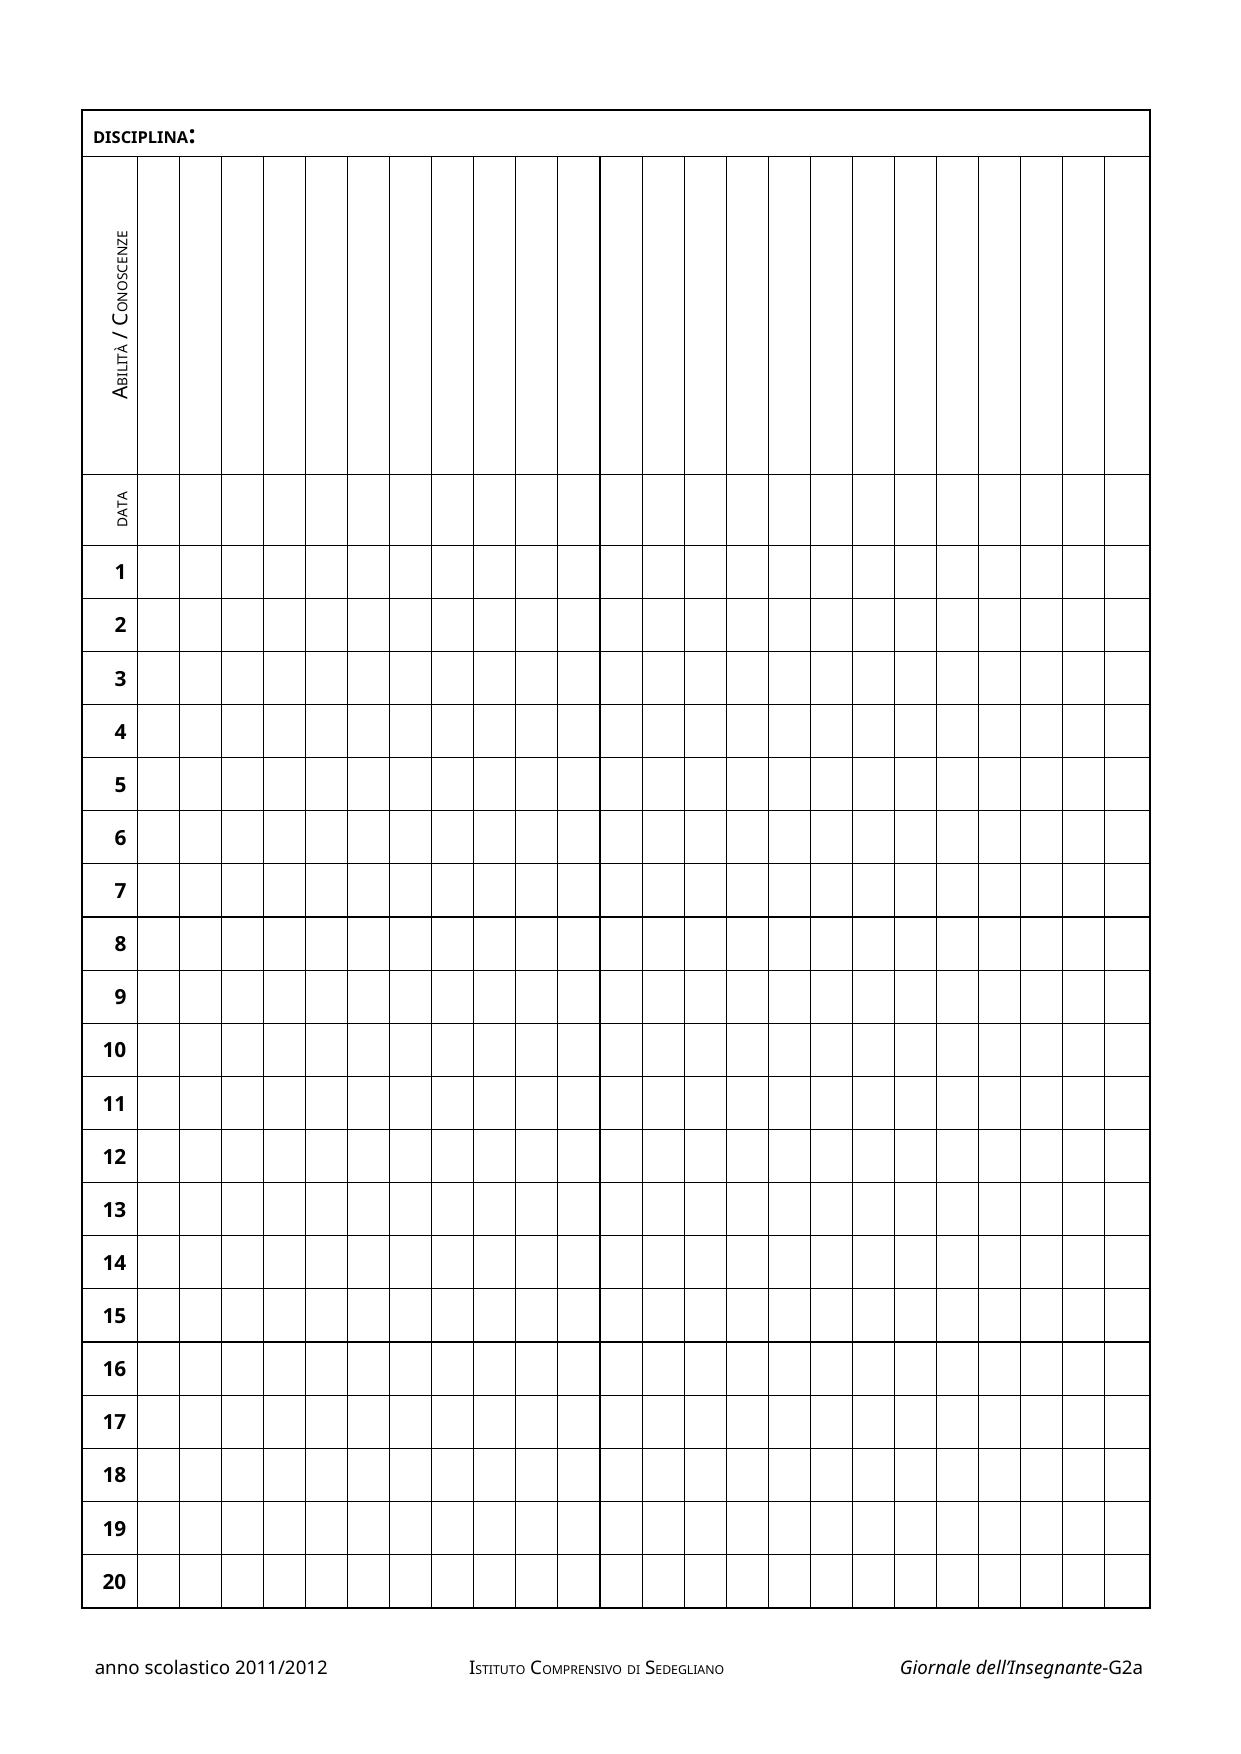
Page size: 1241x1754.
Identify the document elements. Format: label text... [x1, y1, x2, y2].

table_cell [474, 1502, 515, 1554]
table_cell [432, 1396, 473, 1448]
table_cell [1105, 918, 1149, 969]
table_cell [769, 475, 810, 544]
table_cell [264, 1024, 305, 1076]
table_cell [937, 1183, 978, 1235]
table_cell [1063, 475, 1104, 544]
table_cell [516, 1396, 557, 1448]
table_cell [1021, 918, 1062, 969]
table_cell [895, 1343, 936, 1394]
table_cell [264, 475, 305, 544]
table_cell [685, 1396, 726, 1448]
table_cell [432, 1130, 473, 1182]
table_cell [895, 1183, 936, 1235]
table_cell [432, 918, 473, 969]
table_cell [1063, 599, 1104, 651]
table_cell [853, 1502, 894, 1554]
table_cell [180, 1555, 221, 1607]
table_cell [348, 705, 389, 757]
table_cell [769, 1130, 810, 1182]
table_cell [727, 864, 768, 916]
table_cell [1021, 811, 1062, 863]
table_cell [1105, 1236, 1149, 1288]
table_cell [264, 918, 305, 969]
table_cell [895, 475, 936, 544]
table_cell [1063, 705, 1104, 757]
table_cell [769, 918, 810, 969]
table_cell [516, 1555, 557, 1607]
table_cell [937, 652, 978, 704]
table_cell [558, 1289, 599, 1341]
table_cell [432, 705, 473, 757]
table_cell [516, 1502, 557, 1554]
table_cell [222, 1396, 263, 1448]
table_cell [1063, 1130, 1104, 1182]
table_cell 13 [83, 1183, 137, 1235]
table_cell [390, 599, 431, 651]
table_cell [895, 918, 936, 969]
table_cell [1021, 652, 1062, 704]
table_cell [601, 652, 642, 704]
table_cell [895, 1396, 936, 1448]
table_cell [558, 1502, 599, 1554]
table_cell [685, 705, 726, 757]
table_cell [138, 475, 179, 544]
table_cell [769, 1077, 810, 1129]
table_cell [811, 971, 852, 1023]
table_cell [390, 864, 431, 916]
table_cell [1105, 475, 1149, 544]
table_cell [769, 1396, 810, 1448]
table_cell [348, 758, 389, 810]
table_cell [390, 1130, 431, 1182]
table_cell [348, 1024, 389, 1076]
table_cell [895, 1024, 936, 1076]
table_cell [643, 546, 684, 598]
table_cell [516, 1343, 557, 1394]
table_cell [558, 1130, 599, 1182]
table_cell [853, 157, 894, 474]
table_cell [138, 918, 179, 969]
table_cell [516, 1183, 557, 1235]
table_cell [601, 157, 642, 474]
table_cell [306, 475, 347, 544]
table_cell [558, 758, 599, 810]
table_cell [979, 971, 1020, 1023]
table_cell [979, 1289, 1020, 1341]
table_cell [222, 1555, 263, 1607]
table_cell [979, 811, 1020, 863]
table_cell [895, 1289, 936, 1341]
table_cell [516, 811, 557, 863]
table_cell [474, 1024, 515, 1076]
table_cell 9 [83, 971, 137, 1023]
table_cell [348, 811, 389, 863]
table_cell [601, 971, 642, 1023]
table_cell [769, 1555, 810, 1607]
table_cell [1021, 1236, 1062, 1288]
table_cell 15 [83, 1289, 137, 1341]
table_cell [979, 1502, 1020, 1554]
table_cell [264, 864, 305, 916]
table_cell [853, 1077, 894, 1129]
table_cell [222, 475, 263, 544]
table_cell [811, 599, 852, 651]
table_cell [558, 475, 599, 544]
table_cell [264, 1449, 305, 1501]
table_cell [390, 475, 431, 544]
table_cell [306, 1024, 347, 1076]
table_cell [643, 918, 684, 969]
table_cell [1105, 811, 1149, 863]
table_cell [264, 811, 305, 863]
table_cell [685, 1130, 726, 1182]
table_cell [811, 546, 852, 598]
table_cell [138, 758, 179, 810]
table_cell [432, 546, 473, 598]
table_cell [937, 1502, 978, 1554]
table_cell [348, 1555, 389, 1607]
table_cell [348, 1449, 389, 1501]
table_cell [306, 864, 347, 916]
table_cell [348, 1077, 389, 1129]
table_cell [138, 1289, 179, 1341]
table_cell [601, 475, 642, 544]
table_cell [222, 864, 263, 916]
table_cell [348, 652, 389, 704]
table_cell [348, 864, 389, 916]
table_cell [558, 1396, 599, 1448]
table_cell [727, 1289, 768, 1341]
table_cell [895, 1449, 936, 1501]
table_cell [895, 1236, 936, 1288]
table_cell [937, 1077, 978, 1129]
table_cell [306, 1449, 347, 1501]
table_cell [432, 475, 473, 544]
table_cell [264, 1130, 305, 1182]
table_cell [769, 1289, 810, 1341]
table_cell 4 [83, 705, 137, 757]
table_cell [516, 758, 557, 810]
table_cell [432, 1183, 473, 1235]
table_cell [1063, 1396, 1104, 1448]
table_cell [222, 1077, 263, 1129]
table_cell [811, 758, 852, 810]
table_cell [138, 157, 179, 474]
table_cell [306, 157, 347, 474]
table_cell [432, 1343, 473, 1394]
table_cell [601, 918, 642, 969]
table_cell [643, 1024, 684, 1076]
table_cell [474, 918, 515, 969]
table_cell [474, 1077, 515, 1129]
table_cell [306, 811, 347, 863]
table_cell [685, 918, 726, 969]
table_cell [1105, 1289, 1149, 1341]
table_cell [1021, 157, 1062, 474]
table_cell [769, 758, 810, 810]
table_cell [769, 1502, 810, 1554]
table_cell [474, 546, 515, 598]
table_cell [1063, 758, 1104, 810]
table_cell data [83, 475, 137, 544]
table_cell [516, 652, 557, 704]
table_cell [264, 1183, 305, 1235]
table_cell [180, 1289, 221, 1341]
table_cell [937, 1130, 978, 1182]
table_cell [811, 1289, 852, 1341]
table_cell [895, 1130, 936, 1182]
table_cell [601, 1289, 642, 1341]
table_cell [895, 705, 936, 757]
table_cell [264, 758, 305, 810]
table_cell [1105, 652, 1149, 704]
table_cell [516, 1024, 557, 1076]
table_cell [306, 1555, 347, 1607]
table_cell [264, 1289, 305, 1341]
table_cell [937, 475, 978, 544]
table_cell [937, 546, 978, 598]
table_cell [222, 157, 263, 474]
table_cell [432, 1449, 473, 1501]
table_cell [348, 918, 389, 969]
table_cell [685, 1343, 726, 1394]
table_cell [306, 1130, 347, 1182]
table_cell [811, 1024, 852, 1076]
table_cell [979, 864, 1020, 916]
table_cell [264, 157, 305, 474]
table_cell [601, 758, 642, 810]
table_cell [937, 918, 978, 969]
table_cell [853, 1396, 894, 1448]
table_cell [937, 758, 978, 810]
table_cell [432, 599, 473, 651]
table_cell [727, 652, 768, 704]
table_cell [180, 1183, 221, 1235]
table_cell [811, 918, 852, 969]
table_cell [685, 546, 726, 598]
table_cell [432, 811, 473, 863]
table_cell [306, 1289, 347, 1341]
table_cell [1105, 1077, 1149, 1129]
table_cell [1105, 864, 1149, 916]
table_cell [306, 1396, 347, 1448]
table_cell [1105, 1449, 1149, 1501]
table_cell [727, 1449, 768, 1501]
table_cell [390, 546, 431, 598]
table_cell [601, 811, 642, 863]
table_cell [979, 1236, 1020, 1288]
table_cell 1 [83, 546, 137, 598]
table_cell [727, 1396, 768, 1448]
table_cell [937, 811, 978, 863]
table_cell [138, 1236, 179, 1288]
table_cell [1063, 1343, 1104, 1394]
table_cell [432, 1502, 473, 1554]
table_cell [1105, 1343, 1149, 1394]
table_cell [432, 1236, 473, 1288]
table_cell [853, 652, 894, 704]
table_cell [558, 157, 599, 474]
table_cell [516, 1130, 557, 1182]
table_cell [264, 1555, 305, 1607]
table_cell [601, 864, 642, 916]
table_cell [138, 599, 179, 651]
table_cell [432, 758, 473, 810]
table_cell 19 [83, 1502, 137, 1554]
table_cell [643, 1236, 684, 1288]
table_cell [643, 157, 684, 474]
table_cell [937, 1289, 978, 1341]
table_cell [811, 1077, 852, 1129]
table_cell [138, 1024, 179, 1076]
table_cell [769, 971, 810, 1023]
table_cell [937, 1236, 978, 1288]
table_cell [222, 652, 263, 704]
table_cell [180, 1502, 221, 1554]
table_cell [390, 1502, 431, 1554]
table_cell [643, 652, 684, 704]
table_cell [306, 1502, 347, 1554]
table_cell [180, 1396, 221, 1448]
table_cell [769, 705, 810, 757]
table_cell [937, 599, 978, 651]
table_cell [937, 157, 978, 474]
table_cell [558, 1555, 599, 1607]
table_cell [390, 1024, 431, 1076]
table_cell [601, 1343, 642, 1394]
table_cell [1063, 1024, 1104, 1076]
table_cell [1105, 1555, 1149, 1607]
table_cell [685, 1289, 726, 1341]
table_cell [516, 475, 557, 544]
table_cell [390, 758, 431, 810]
table_cell [432, 157, 473, 474]
table_cell [222, 599, 263, 651]
table_cell 5 [83, 758, 137, 810]
table_cell [180, 1130, 221, 1182]
table_cell [1105, 1130, 1149, 1182]
table_cell [643, 1130, 684, 1182]
table_cell [180, 971, 221, 1023]
table_cell [937, 1343, 978, 1394]
table_cell [1021, 1502, 1062, 1554]
table_cell [979, 1555, 1020, 1607]
table_cell [1021, 1396, 1062, 1448]
table_cell [1021, 1449, 1062, 1501]
table_cell [853, 475, 894, 544]
table_cell [643, 1077, 684, 1129]
table_cell [853, 1130, 894, 1182]
table_cell [1105, 705, 1149, 757]
table_cell [1063, 1077, 1104, 1129]
table_cell [979, 1449, 1020, 1501]
table_cell [558, 1449, 599, 1501]
table_cell [727, 1130, 768, 1182]
table_cell [685, 971, 726, 1023]
table_cell [979, 652, 1020, 704]
table_cell [432, 1024, 473, 1076]
table_cell [643, 1289, 684, 1341]
table_cell [390, 1449, 431, 1501]
table_cell [685, 652, 726, 704]
table_cell [264, 1236, 305, 1288]
table_cell [138, 1343, 179, 1394]
table_cell [264, 1502, 305, 1554]
table_cell [306, 1236, 347, 1288]
table_cell [516, 971, 557, 1023]
table_cell [727, 475, 768, 544]
table_cell [390, 1236, 431, 1288]
table_cell [306, 918, 347, 969]
table_cell [1105, 1183, 1149, 1235]
table_cell [895, 811, 936, 863]
table_cell [895, 546, 936, 598]
table_cell [601, 546, 642, 598]
table_cell [222, 1289, 263, 1341]
table_cell [811, 157, 852, 474]
table_cell [769, 1024, 810, 1076]
table_cell [769, 652, 810, 704]
table_cell [348, 1396, 389, 1448]
table_cell [643, 971, 684, 1023]
table_cell [937, 864, 978, 916]
table_cell [180, 1449, 221, 1501]
table_cell [558, 864, 599, 916]
table_cell [558, 652, 599, 704]
table_cell [601, 1555, 642, 1607]
table_cell [1063, 1449, 1104, 1501]
table_cell [769, 1183, 810, 1235]
table_cell [685, 811, 726, 863]
table_cell [601, 1449, 642, 1501]
table_cell [643, 1183, 684, 1235]
table_cell [601, 1183, 642, 1235]
table_cell [264, 546, 305, 598]
table_cell [1021, 1289, 1062, 1341]
table_cell [727, 918, 768, 969]
table_cell 14 [83, 1236, 137, 1288]
table_cell [601, 1077, 642, 1129]
table_cell [474, 1183, 515, 1235]
table_cell [264, 1077, 305, 1129]
table_cell [643, 1502, 684, 1554]
table_cell [727, 546, 768, 598]
table_cell [348, 1236, 389, 1288]
table_cell 20 [83, 1555, 137, 1607]
table_cell [1021, 1024, 1062, 1076]
table_cell [348, 157, 389, 474]
table_cell [1105, 599, 1149, 651]
table_cell [643, 864, 684, 916]
table_cell [348, 546, 389, 598]
table_cell [937, 1449, 978, 1501]
table_cell [811, 705, 852, 757]
table_cell [1105, 157, 1149, 474]
table_cell [222, 1024, 263, 1076]
table_cell [727, 1077, 768, 1129]
table_cell [138, 864, 179, 916]
table_cell [601, 705, 642, 757]
table_cell [222, 811, 263, 863]
table_cell [306, 971, 347, 1023]
table_cell 11 [83, 1077, 137, 1129]
table_cell [643, 705, 684, 757]
table_cell [516, 157, 557, 474]
table_cell [895, 971, 936, 1023]
table_cell [264, 1396, 305, 1448]
table_cell [643, 1555, 684, 1607]
table_cell [1021, 1343, 1062, 1394]
table_cell [222, 1183, 263, 1235]
table_cell [222, 758, 263, 810]
table_cell [306, 1077, 347, 1129]
table_cell [979, 1183, 1020, 1235]
table_cell [138, 1396, 179, 1448]
table_cell [979, 1343, 1020, 1394]
table_cell [979, 546, 1020, 598]
table_cell [474, 971, 515, 1023]
table_cell [516, 1289, 557, 1341]
table_cell [727, 157, 768, 474]
table_cell [138, 1555, 179, 1607]
table_cell [895, 1502, 936, 1554]
table_cell [727, 1502, 768, 1554]
table_cell [138, 705, 179, 757]
table_cell [1063, 864, 1104, 916]
table_cell [601, 1130, 642, 1182]
table_cell [474, 811, 515, 863]
table_cell [727, 758, 768, 810]
table_cell [474, 1396, 515, 1448]
table_cell [348, 599, 389, 651]
table_cell [348, 1343, 389, 1394]
table_cell [558, 1183, 599, 1235]
table_cell [390, 1077, 431, 1129]
table_cell [222, 1502, 263, 1554]
table_cell [222, 918, 263, 969]
table_cell [558, 971, 599, 1023]
table_cell [853, 1555, 894, 1607]
table_cell [180, 546, 221, 598]
table_cell [558, 599, 599, 651]
table_cell [138, 1449, 179, 1501]
table_cell [390, 1343, 431, 1394]
table_cell [811, 1449, 852, 1501]
table_cell [811, 475, 852, 544]
table_cell [474, 652, 515, 704]
table_cell [727, 1183, 768, 1235]
table_cell [390, 652, 431, 704]
table_cell 7 [83, 864, 137, 916]
table_cell [979, 1024, 1020, 1076]
table_cell [516, 1077, 557, 1129]
table_cell [390, 1183, 431, 1235]
table_cell [1063, 652, 1104, 704]
table_cell [685, 758, 726, 810]
table_cell [264, 1343, 305, 1394]
table_cell [474, 1289, 515, 1341]
table_cell [1021, 546, 1062, 598]
table_cell [601, 1396, 642, 1448]
table_cell [979, 1396, 1020, 1448]
table_cell [1063, 811, 1104, 863]
table_cell [1063, 1289, 1104, 1341]
table_cell [769, 1449, 810, 1501]
table_cell [180, 864, 221, 916]
table_cell 16 [83, 1343, 137, 1394]
table_cell [895, 758, 936, 810]
table_cell [601, 1236, 642, 1288]
table_cell [474, 1130, 515, 1182]
table_cell [138, 652, 179, 704]
table_cell [306, 705, 347, 757]
table_cell [727, 1555, 768, 1607]
table_cell [516, 918, 557, 969]
table_cell [685, 864, 726, 916]
table_cell [138, 1077, 179, 1129]
table_cell [937, 971, 978, 1023]
table_cell [979, 157, 1020, 474]
table_cell [222, 705, 263, 757]
table_cell [558, 811, 599, 863]
table_cell [516, 546, 557, 598]
table_cell [979, 1130, 1020, 1182]
table_cell [1063, 546, 1104, 598]
table_cell [180, 1024, 221, 1076]
table_cell [685, 1236, 726, 1288]
table_cell [853, 971, 894, 1023]
table_cell [685, 1502, 726, 1554]
table_cell [432, 1289, 473, 1341]
table_cell [895, 652, 936, 704]
table_cell [601, 1024, 642, 1076]
table_cell [727, 1236, 768, 1288]
table_cell [643, 1396, 684, 1448]
table_cell [180, 1343, 221, 1394]
table_cell [937, 1555, 978, 1607]
table_cell [685, 475, 726, 544]
table_cell [601, 1502, 642, 1554]
table_cell [390, 918, 431, 969]
table_cell [895, 864, 936, 916]
table_cell [1021, 705, 1062, 757]
table_cell [306, 546, 347, 598]
table_cell [138, 1502, 179, 1554]
table_cell [180, 758, 221, 810]
table_cell [1021, 758, 1062, 810]
table_cell [853, 1183, 894, 1235]
table_cell [306, 758, 347, 810]
table_cell [474, 758, 515, 810]
table_cell [685, 599, 726, 651]
table_cell [937, 1024, 978, 1076]
table_cell [1021, 1130, 1062, 1182]
table_cell [390, 1289, 431, 1341]
table_cell [727, 971, 768, 1023]
table_cell [222, 546, 263, 598]
table_cell [685, 1024, 726, 1076]
table_cell [138, 971, 179, 1023]
table_cell [516, 1449, 557, 1501]
table_cell [853, 1449, 894, 1501]
table_cell [811, 1183, 852, 1235]
table_cell [853, 1343, 894, 1394]
table_cell [348, 1502, 389, 1554]
table_cell [474, 1555, 515, 1607]
table_cell [558, 705, 599, 757]
table_cell 18 [83, 1449, 137, 1501]
table_cell [853, 546, 894, 598]
table_cell [1021, 864, 1062, 916]
table_cell [1063, 918, 1104, 969]
table_cell [222, 1449, 263, 1501]
table_cell [811, 1555, 852, 1607]
table_cell [853, 864, 894, 916]
table_cell [1105, 1024, 1149, 1076]
table_cell [853, 1236, 894, 1288]
table_cell [558, 546, 599, 598]
table_cell [643, 1449, 684, 1501]
table_cell [432, 971, 473, 1023]
table_cell [222, 971, 263, 1023]
table_cell [769, 811, 810, 863]
table_cell [474, 1236, 515, 1288]
table_cell [1021, 971, 1062, 1023]
table_cell [180, 652, 221, 704]
table_cell [685, 1555, 726, 1607]
table_cell [474, 864, 515, 916]
table_cell [895, 599, 936, 651]
table_cell [348, 971, 389, 1023]
table_cell [264, 599, 305, 651]
table_cell [390, 157, 431, 474]
table_cell [685, 1077, 726, 1129]
table_cell [643, 758, 684, 810]
table_cell [1021, 475, 1062, 544]
table_cell [979, 1077, 1020, 1129]
table_cell [643, 811, 684, 863]
table_cell [348, 1289, 389, 1341]
table_cell [895, 1077, 936, 1129]
table_cell [180, 157, 221, 474]
table_cell [432, 652, 473, 704]
table_cell Abilità / Conoscenze [83, 157, 137, 474]
table_cell [979, 475, 1020, 544]
table_cell [138, 1130, 179, 1182]
table_cell 10 [83, 1024, 137, 1076]
table_cell 6 [83, 811, 137, 863]
table_cell [853, 1024, 894, 1076]
table_cell [1105, 546, 1149, 598]
table_cell [937, 705, 978, 757]
table_cell [727, 1343, 768, 1394]
table_cell [811, 1502, 852, 1554]
table_cell [180, 475, 221, 544]
table_cell 3 [83, 652, 137, 704]
table_cell [264, 705, 305, 757]
table_cell 17 [83, 1396, 137, 1448]
table_cell [769, 1343, 810, 1394]
table_cell [474, 1343, 515, 1394]
table_cell [558, 1024, 599, 1076]
table_cell [811, 811, 852, 863]
table_cell [811, 864, 852, 916]
table_cell [1021, 1555, 1062, 1607]
table_cell [811, 1130, 852, 1182]
table_cell [180, 599, 221, 651]
table_cell [853, 758, 894, 810]
table_cell [979, 705, 1020, 757]
table_cell [222, 1236, 263, 1288]
table_cell [1105, 971, 1149, 1023]
table_cell [643, 1343, 684, 1394]
table_cell [895, 1555, 936, 1607]
table_cell [895, 157, 936, 474]
table_cell [306, 1183, 347, 1235]
table_cell [811, 1396, 852, 1448]
table_cell [348, 1183, 389, 1235]
table_cell [306, 1343, 347, 1394]
table_cell [1021, 1183, 1062, 1235]
table_cell [727, 705, 768, 757]
table_cell [1063, 157, 1104, 474]
table_cell [432, 864, 473, 916]
table_cell [937, 1396, 978, 1448]
table_cell [769, 157, 810, 474]
table_cell [1063, 1236, 1104, 1288]
table_cell [180, 1236, 221, 1288]
table_cell [474, 1449, 515, 1501]
table_cell [558, 1236, 599, 1288]
table_cell [138, 811, 179, 863]
table_cell [853, 811, 894, 863]
table_cell [390, 1555, 431, 1607]
table_cell [1063, 1555, 1104, 1607]
table_cell [138, 1183, 179, 1235]
table_cell 12 [83, 1130, 137, 1182]
table_cell [1063, 1183, 1104, 1235]
table_cell [474, 475, 515, 544]
table_cell [558, 918, 599, 969]
table_cell [769, 546, 810, 598]
table_cell [474, 599, 515, 651]
table_cell [979, 918, 1020, 969]
table_cell [558, 1077, 599, 1129]
table_cell [516, 705, 557, 757]
table_cell [727, 599, 768, 651]
table_cell [558, 1343, 599, 1394]
table_cell [811, 1343, 852, 1394]
table_cell [474, 705, 515, 757]
table_cell [1105, 1502, 1149, 1554]
table_cell [979, 599, 1020, 651]
table_cell [516, 864, 557, 916]
table_cell [138, 546, 179, 598]
table_cell [769, 1236, 810, 1288]
table_cell 2 [83, 599, 137, 651]
table_cell [769, 599, 810, 651]
table_cell [432, 1555, 473, 1607]
table_cell [685, 157, 726, 474]
table_cell [853, 705, 894, 757]
table_cell [432, 1077, 473, 1129]
table_cell [1063, 971, 1104, 1023]
table_cell [180, 1077, 221, 1129]
table_cell [1063, 1502, 1104, 1554]
table_cell [643, 475, 684, 544]
table_cell [685, 1449, 726, 1501]
table_cell [180, 918, 221, 969]
table_cell [979, 758, 1020, 810]
table_cell [516, 1236, 557, 1288]
table_cell [1105, 1396, 1149, 1448]
table_cell [390, 971, 431, 1023]
table_cell [727, 811, 768, 863]
table_cell [180, 811, 221, 863]
table_cell [264, 971, 305, 1023]
table_cell [1105, 758, 1149, 810]
table_cell [264, 652, 305, 704]
table_cell [811, 1236, 852, 1288]
table_cell [474, 157, 515, 474]
table_cell [1021, 1077, 1062, 1129]
table_cell [348, 1130, 389, 1182]
table_cell [853, 599, 894, 651]
table_cell [853, 918, 894, 969]
table_cell [180, 705, 221, 757]
table_cell [811, 652, 852, 704]
table_cell [222, 1130, 263, 1182]
table_cell [1021, 599, 1062, 651]
table_cell [727, 1024, 768, 1076]
table_cell [853, 1289, 894, 1341]
table_cell [390, 705, 431, 757]
table_cell [516, 599, 557, 651]
table_header disciplina: [83, 111, 270, 156]
table_cell [306, 652, 347, 704]
table_cell [643, 599, 684, 651]
table_cell [769, 864, 810, 916]
table_cell [390, 811, 431, 863]
table_cell [601, 599, 642, 651]
table_header [270, 111, 1149, 156]
table_cell [685, 1183, 726, 1235]
table_cell [222, 1343, 263, 1394]
table_cell [306, 599, 347, 651]
table_cell 8 [83, 918, 137, 969]
table_cell [390, 1396, 431, 1448]
table_cell [348, 475, 389, 544]
